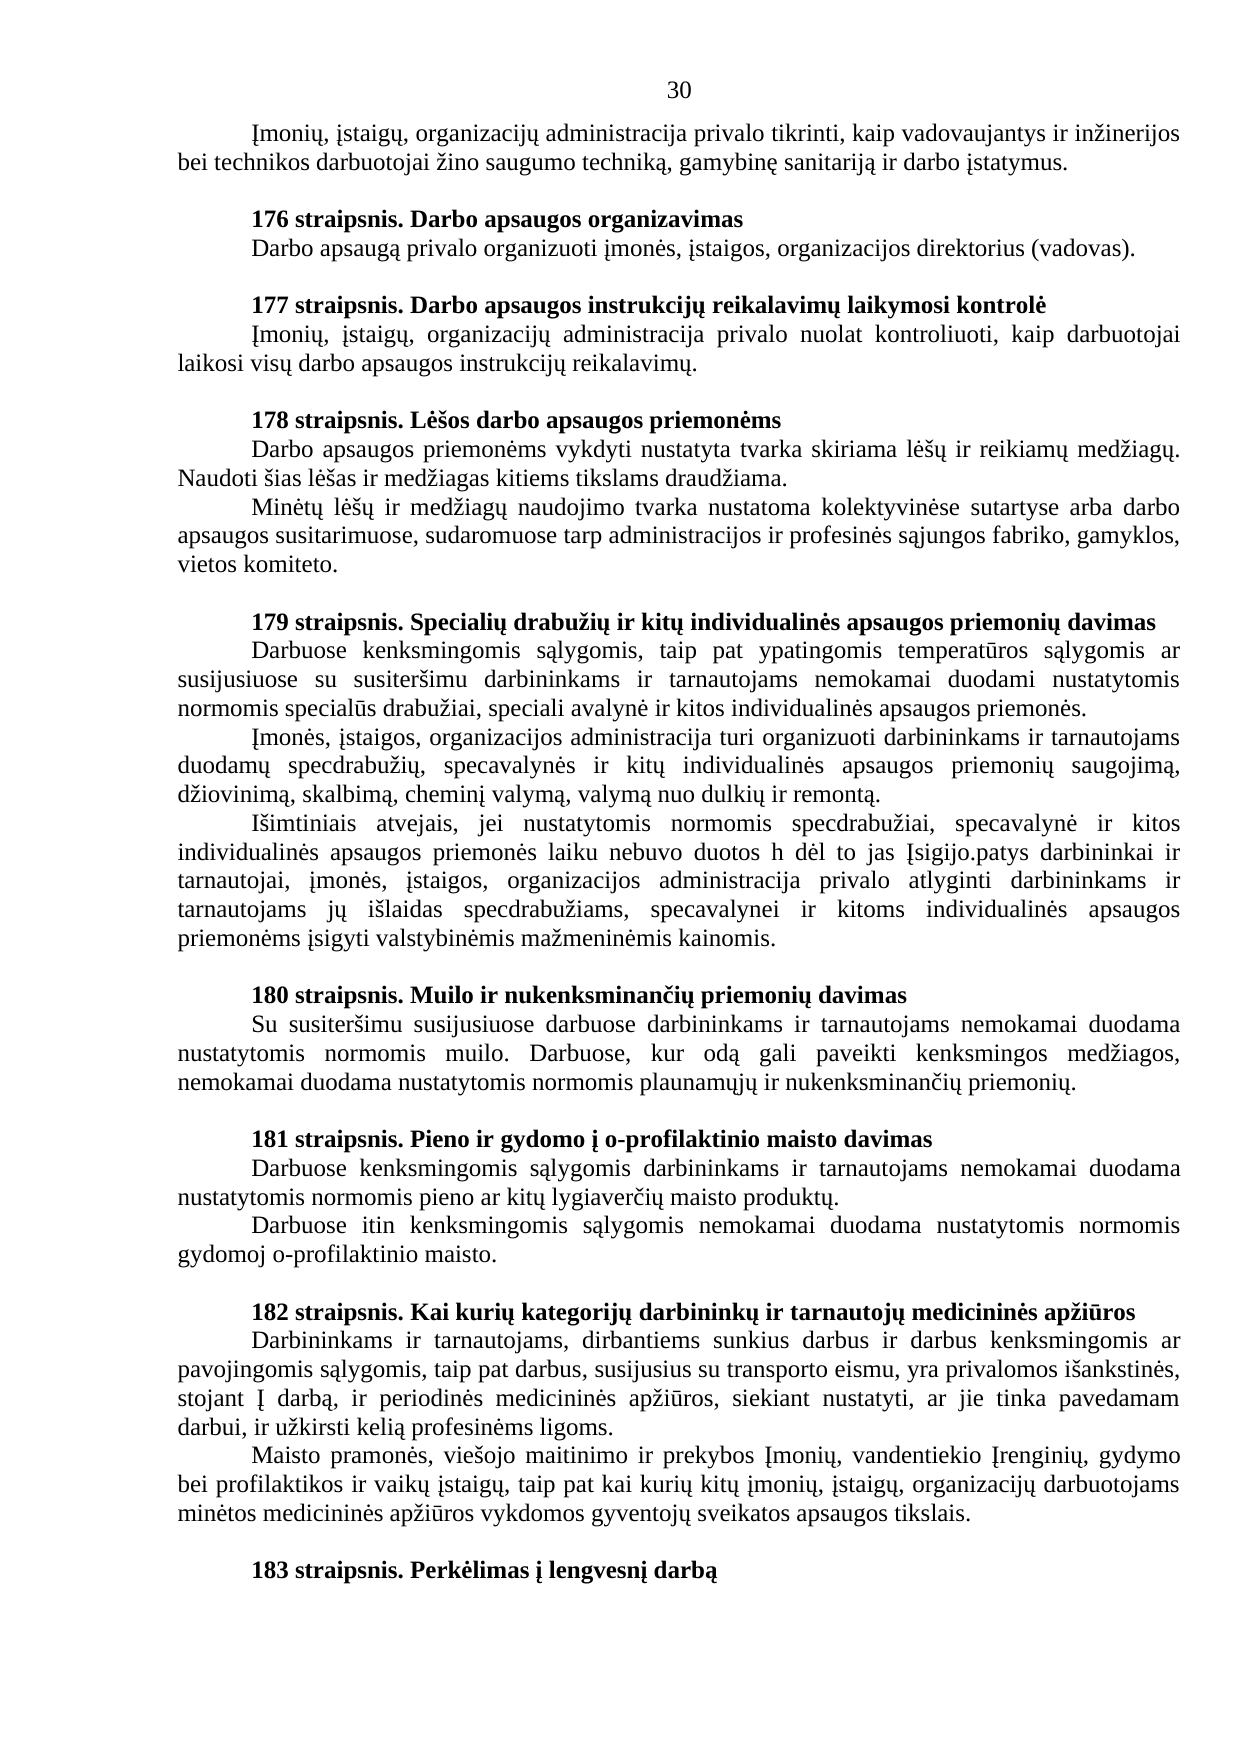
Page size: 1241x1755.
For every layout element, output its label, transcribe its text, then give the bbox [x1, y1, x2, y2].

text Minėtų lėšų ir medžiagų naudojimo tvarka nustatoma kolektyvinėse sutartyse arba darbo apsaugos susitarimuose, sudaromuose tarp administracijos ir profesinės sąjungos fabriko, gamyklos, vietos komiteto. [177, 492, 1181, 578]
text Išimtiniais atvejais, jei nustatytomis normomis specdrabužiai, specavalynė ir kitos individualinės apsaugos priemonės laiku nebuvo duotos h dėl to jas Įsigijo.patys darbininkai ir tarnautojai, įmonės, įstaigos, organizacijos administracija privalo atlyginti darbininkams ir tarnautojams jų išlaidas specdrabužiams, specavalynei ir kitoms individualinės apsaugos priemonėms įsigyti valstybinėmis mažmeninėmis kainomis. [177, 808, 1181, 952]
text 183 straipsnis. Perkėlimas į lengvesnį darbą [177, 1556, 1181, 1584]
text 176 straipsnis. Darbo apsaugos organizavimas [177, 204, 1181, 233]
text Įmonių, įstaigų, organizacijų administracija privalo nuolat kontroliuoti, kaip darbuotojai laikosi visų darbo apsaugos instrukcijų reikalavimų. [177, 319, 1181, 377]
text 179 straipsnis. Specialių drabužių ir kitų individualinės apsaugos priemonių davimas [177, 607, 1181, 636]
text Darbo apsaugą privalo organizuoti įmonės, įstaigos, organizacijos direktorius (vadovas). [177, 233, 1181, 262]
text 182 straipsnis. Kai kurių kategorijų darbininkų ir tarnautojų medicininės apžiūros [177, 1297, 1181, 1326]
text Su susiteršimu susijusiuose darbuose darbininkams ir tarnautojams nemokamai duodama nustatytomis normomis muilo. Darbuose, kur odą gali paveikti kenksmingos medžiagos, nemokamai duodama nustatytomis normomis plaunamųjų ir nukenksminančių priemonių. [177, 1009, 1181, 1096]
text 178 straipsnis. Lėšos darbo apsaugos priemonėms [177, 406, 1181, 434]
text 180 straipsnis. Muilo ir nukenksminančių priemonių davimas [177, 981, 1181, 1009]
text Įmonių, įstaigų, organizacijų administracija privalo tikrinti, kaip vadovaujantys ir inžinerijos bei technikos darbuotojai žino saugumo techniką, gamybinę sanitariją ir darbo įstatymus. [177, 118, 1181, 176]
text Darbuose kenksmingomis sąlygomis darbininkams ir tarnautojams nemokamai duodama nustatytomis normomis pieno ar kitų lygiaverčių maisto produktų. [177, 1153, 1181, 1211]
text 177 straipsnis. Darbo apsaugos instrukcijų reikalavimų laikymosi kontrolė [177, 291, 1181, 319]
text Darbo apsaugos priemonėms vykdyti nustatyta tvarka skiriama lėšų ir reikiamų medžiagų. Naudoti šias lėšas ir medžiagas kitiems tikslams draudžiama. [177, 434, 1181, 492]
text Darbuose itin kenksmingomis sąlygomis nemokamai duodama nustatytomis normomis gydomoj o-profilaktinio maisto. [177, 1211, 1181, 1268]
text Darbuose kenksmingomis sąlygomis, taip pat ypatingomis temperatūros sąlygomis ar susijusiuose su susiteršimu darbininkams ir tarnautojams nemokamai duodami nustatytomis normomis specialūs drabužiai, speciali avalynė ir kitos individualinės apsaugos priemonės. [177, 636, 1181, 722]
text Darbininkams ir tarnautojams, dirbantiems sunkius darbus ir darbus kenksmingomis ar pavojingomis sąlygomis, taip pat darbus, susijusius su transporto eismu, yra privalomos išankstinės, stojant Į darbą, ir periodinės medicininės apžiūros, siekiant nustatyti, ar jie tinka pavedamam darbui, ir užkirsti kelią profesinėms ligoms. [177, 1326, 1181, 1441]
text Įmonės, įstaigos, organizacijos administracija turi organizuoti darbininkams ir tarnautojams duodamų specdrabužių, specavalynės ir kitų individualinės apsaugos priemonių saugojimą, džiovinimą, skalbimą, cheminį valymą, valymą nuo dulkių ir remontą. [177, 722, 1181, 808]
text 181 straipsnis. Pieno ir gydomo į o-profilaktinio maisto davimas [177, 1124, 1181, 1153]
text Maisto pramonės, viešojo maitinimo ir prekybos Įmonių, vandentiekio Įrenginių, gydymo bei profilaktikos ir vaikų įstaigų, taip pat kai kurių kitų įmonių, įstaigų, organizacijų darbuotojams minėtos medicininės apžiūros vykdomos gyventojų sveikatos apsaugos tikslais. [177, 1441, 1181, 1527]
